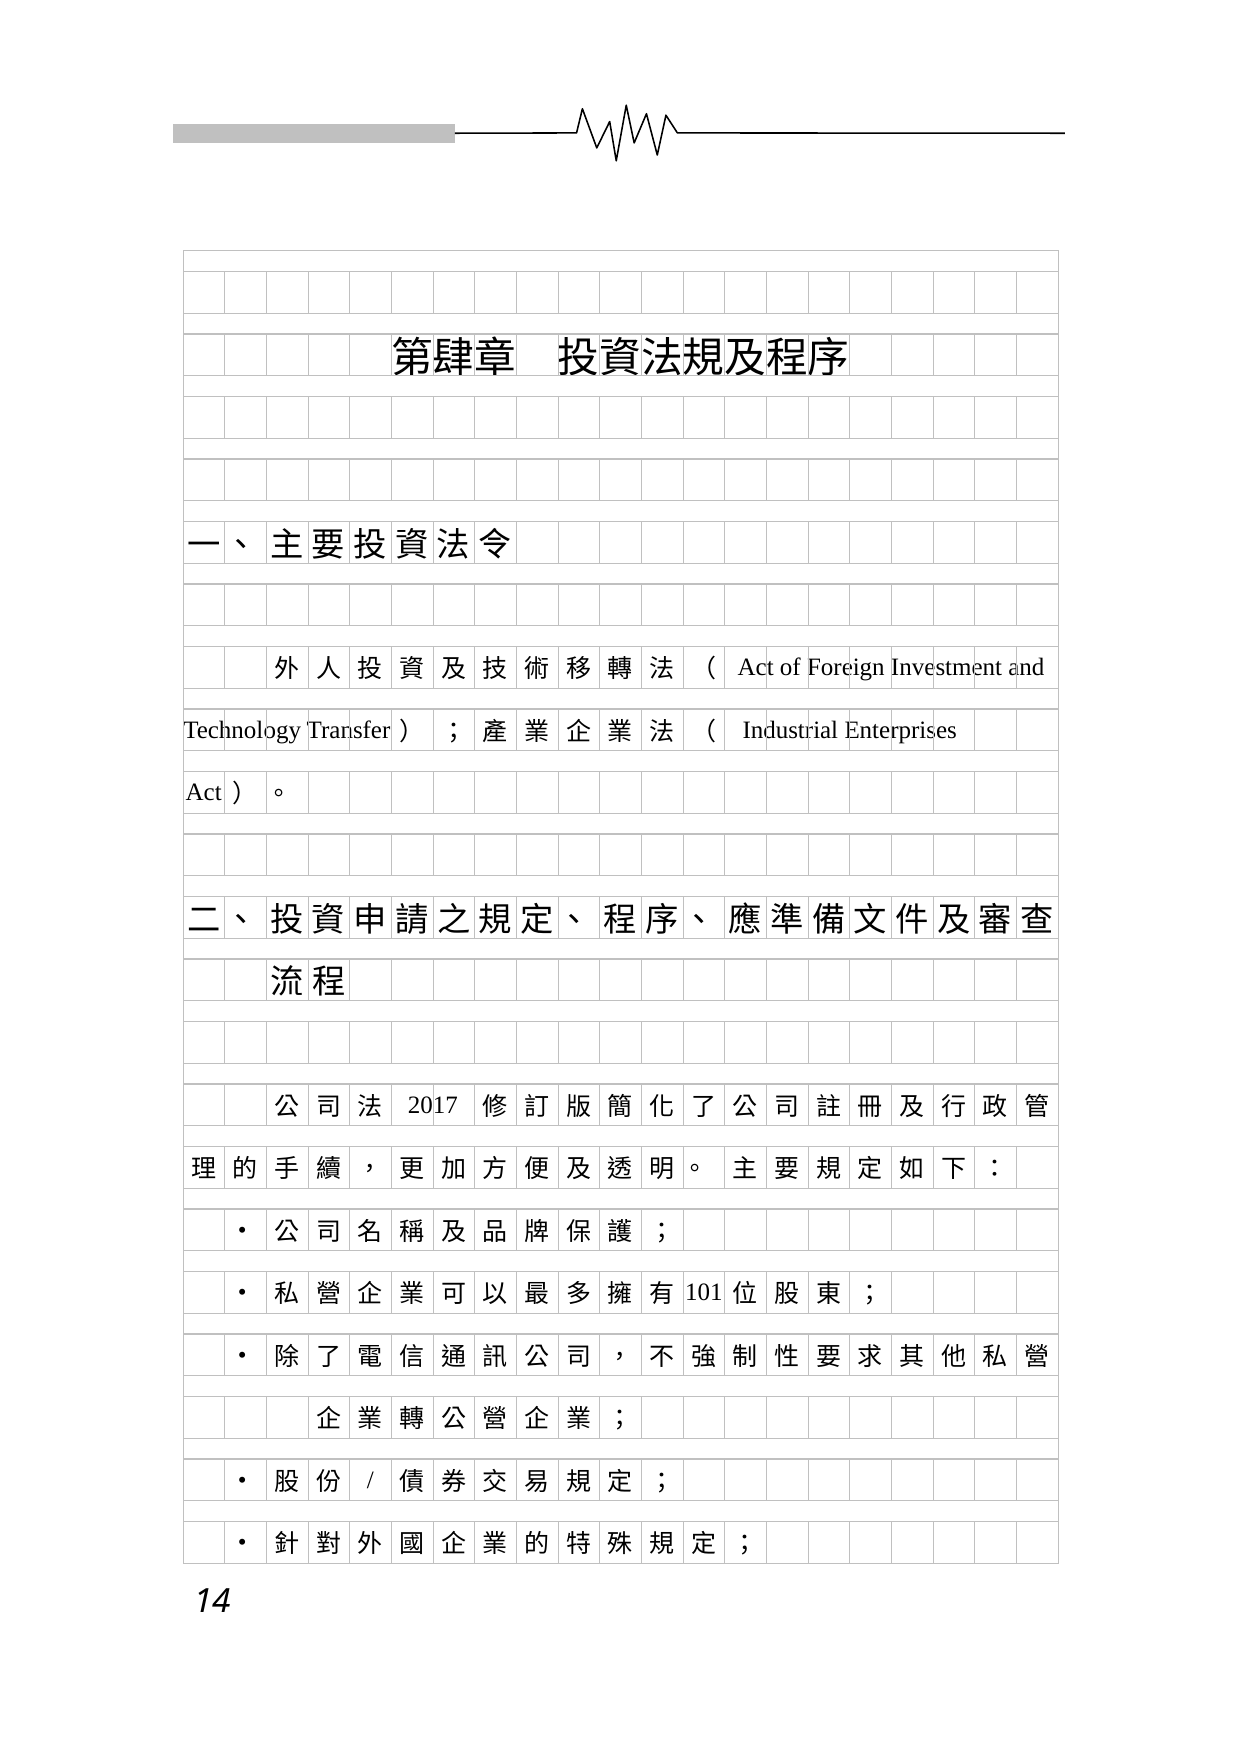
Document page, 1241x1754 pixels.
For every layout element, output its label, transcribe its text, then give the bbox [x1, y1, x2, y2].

text • [225, 1335, 266, 1375]
text [207, 1335, 224, 1375]
text 公司法2017修訂版簡化了公司註冊及行政管理的手續，更加方便及透明。主要規定如下： [892, 1085, 933, 1125]
text [767, 1210, 808, 1250]
text [207, 1210, 224, 1250]
text 公司法2017修訂版簡化了公司註冊及行政管理的手續，更加方便及透明。主要規定如下： [975, 1085, 1016, 1125]
text ； [642, 1210, 683, 1250]
text 公司法2017修訂版簡化了公司註冊及行政管理的手續，更加方便及透明。主要規定如下： [475, 1085, 516, 1125]
text ， [600, 1335, 641, 1375]
text 二、投資申請之規定、程序、應準備文件及審查流程 [684, 960, 724, 1000]
text 第肆章 投資法規及程序 [267, 335, 308, 375]
text 公司法2017修訂版簡化了公司註冊及行政管理的手續，更加方便及透明。主要規定如下： [184, 1085, 224, 1125]
text 第肆章 投資法規及程序 [809, 335, 849, 375]
text 公司法2017修訂版簡化了公司註冊及行政管理的手續，更加方便及透明。主要規定如下： [642, 1085, 683, 1125]
text 股 [767, 1272, 808, 1313]
text 二、投資申請之規定、程序、應準備文件及審查流程 [392, 897, 433, 938]
text 外人投資及技術移轉法（Act of Foreign Investment and Technology Transfer）；產業企業法（Industrial Enterprises Act）。 [184, 751, 1058, 771]
text 一、主要投資法令 [184, 501, 1058, 521]
text 二、投資申請之規定、程序、應準備文件及審查流程 [934, 897, 974, 938]
text [207, 1314, 1058, 1333]
text 及 [434, 1210, 474, 1250]
text [725, 1460, 766, 1500]
text [975, 1272, 1016, 1313]
text [207, 1251, 1058, 1271]
text 第肆章 投資法規及程序 [1017, 335, 1058, 375]
text 公司法2017修訂版簡化了公司註冊及行政管理的手續，更加方便及透明。主要規定如下： [392, 1147, 433, 1188]
text 二、投資申請之規定、程序、應準備文件及審查流程 [767, 897, 808, 938]
text 最 [517, 1272, 558, 1313]
text 公司法2017修訂版簡化了公司註冊及行政管理的手續，更加方便及透明。主要規定如下： [225, 1085, 266, 1125]
text 公 [267, 1210, 308, 1250]
text 企 [309, 1397, 349, 1438]
text ； [850, 1272, 891, 1313]
text [934, 1460, 974, 1500]
text 企 [517, 1397, 558, 1438]
text [809, 1460, 849, 1500]
text 第肆章 投資法規及程序 [434, 335, 474, 375]
text ； [725, 1522, 766, 1563]
text 一、主要投資法令 [434, 522, 474, 563]
text 企 [434, 1522, 474, 1563]
text 一、主要投資法令 [350, 522, 391, 563]
text 性 [767, 1335, 808, 1375]
text 二、投資申請之規定、程序、應準備文件及審查流程 [1017, 897, 1058, 938]
text 第肆章 投資法規及程序 [475, 335, 516, 375]
text 護 [600, 1210, 641, 1250]
text 公司法2017修訂版簡化了公司註冊及行政管理的手續，更加方便及透明。主要規定如下： [684, 1147, 724, 1188]
text 特 [559, 1522, 599, 1563]
text 有 [642, 1272, 683, 1313]
text 一、主要投資法令 [184, 522, 224, 563]
text 司 [309, 1210, 349, 1250]
text 第肆章 投資法規及程序 [309, 335, 349, 375]
text 多 [559, 1272, 599, 1313]
text 業 [392, 1272, 433, 1313]
text 公司法2017修訂版簡化了公司註冊及行政管理的手續，更加方便及透明。主要規定如下： [184, 1064, 1058, 1083]
text 份 [309, 1460, 349, 1500]
text 公司法2017修訂版簡化了公司註冊及行政管理的手續，更加方便及透明。主要規定如下： [309, 1085, 349, 1125]
text [207, 1189, 1058, 1208]
text 二、投資申請之規定、程序、應準備文件及審查流程 [267, 897, 308, 938]
text 私 [267, 1272, 308, 1313]
text 規 [559, 1460, 599, 1500]
text 第肆章 投資法規及程序 [642, 335, 683, 375]
text 以 [475, 1272, 516, 1313]
text [767, 1460, 808, 1500]
text 公司法2017修訂版簡化了公司註冊及行政管理的手續，更加方便及透明。主要規定如下： [600, 1085, 641, 1125]
text 二、投資申請之規定、程序、應準備文件及審查流程 [809, 960, 849, 1000]
text 品 [475, 1210, 516, 1250]
text 定 [600, 1460, 641, 1500]
text 債 [392, 1460, 433, 1500]
text [207, 1376, 1058, 1396]
text [809, 1397, 849, 1438]
text 二、投資申請之規定、程序、應準備文件及審查流程 [184, 897, 224, 938]
text 一、主要投資法令 [850, 522, 891, 563]
text 一、主要投資法令 [809, 522, 849, 563]
text 私 [975, 1335, 1016, 1375]
text 公司法2017修訂版簡化了公司註冊及行政管理的手續，更加方便及透明。主要規定如下： [184, 1126, 1058, 1146]
text 公司法2017修訂版簡化了公司註冊及行政管理的手續，更加方便及透明。主要規定如下： [767, 1147, 808, 1188]
text • [225, 1460, 266, 1500]
text 業 [559, 1397, 599, 1438]
text 二、投資申請之規定、程序、應準備文件及審查流程 [559, 897, 599, 938]
text 規 [642, 1522, 683, 1563]
text 一、主要投資法令 [267, 522, 308, 563]
text 東 [809, 1272, 849, 1313]
text 第肆章 投資法規及程序 [225, 335, 266, 375]
text 擁 [600, 1272, 641, 1313]
text 要 [809, 1335, 849, 1375]
text 求 [850, 1335, 891, 1375]
text 轉 [392, 1397, 433, 1438]
text 二、投資申請之規定、程序、應準備文件及審查流程 [434, 897, 474, 938]
text 的 [517, 1522, 558, 1563]
text 公司法2017修訂版簡化了公司註冊及行政管理的手續，更加方便及透明。主要規定如下： [434, 1085, 474, 1125]
text [892, 1522, 933, 1563]
text [725, 1397, 766, 1438]
text 公司法2017修訂版簡化了公司註冊及行政管理的手續，更加方便及透明。主要規定如下： [434, 1147, 474, 1188]
text 一、主要投資法令 [600, 522, 641, 563]
text [207, 1397, 224, 1438]
text 公司法2017修訂版簡化了公司註冊及行政管理的手續，更加方便及透明。主要規定如下： [517, 1147, 558, 1188]
text 制 [725, 1335, 766, 1375]
text 業 [475, 1522, 516, 1563]
text 二、投資申請之規定、程序、應準備文件及審查流程 [1017, 960, 1058, 1000]
text 第肆章 投資法規及程序 [517, 335, 558, 375]
text 公司法2017修訂版簡化了公司註冊及行政管理的手續，更加方便及透明。主要規定如下： [350, 1085, 391, 1125]
text [850, 1397, 891, 1438]
text 公司法2017修訂版簡化了公司註冊及行政管理的手續，更加方便及透明。主要規定如下： [934, 1147, 974, 1188]
text 公司法2017修訂版簡化了公司註冊及行政管理的手續，更加方便及透明。主要規定如下： [975, 1147, 1016, 1188]
text 二、投資申請之規定、程序、應準備文件及審查流程 [975, 897, 1016, 938]
text 營 [1017, 1335, 1058, 1375]
text 公 [434, 1397, 474, 1438]
text 二、投資申請之規定、程序、應準備文件及審查流程 [225, 897, 266, 938]
text [207, 1522, 224, 1563]
text 二、投資申請之規定、程序、應準備文件及審查流程 [600, 897, 641, 938]
text 公司法2017修訂版簡化了公司註冊及行政管理的手續，更加方便及透明。主要規定如下： [559, 1147, 599, 1188]
text [684, 1460, 724, 1500]
text 第肆章 投資法規及程序 [975, 335, 1016, 375]
text 公司法2017修訂版簡化了公司註冊及行政管理的手續，更加方便及透明。主要規定如下： [600, 1147, 641, 1188]
text 保 [559, 1210, 599, 1250]
text 一、主要投資法令 [392, 522, 433, 563]
text 公司法2017修訂版簡化了公司註冊及行政管理的手續，更加方便及透明。主要規定如下： [892, 1147, 933, 1188]
text 二、投資申請之規定、程序、應準備文件及審查流程 [184, 939, 1058, 958]
text [1017, 1397, 1058, 1438]
text [725, 1210, 766, 1250]
text [207, 1501, 1058, 1521]
text [207, 1272, 224, 1313]
text 二、投資申請之規定、程序、應準備文件及審查流程 [642, 897, 683, 938]
text 一、主要投資法令 [892, 522, 933, 563]
text 股 [267, 1460, 308, 1500]
text 電 [350, 1335, 391, 1375]
text [684, 1210, 724, 1250]
text 二、投資申請之規定、程序、應準備文件及審查流程 [725, 897, 766, 938]
text [934, 1210, 974, 1250]
text 一、主要投資法令 [725, 522, 766, 563]
text 牌 [517, 1210, 558, 1250]
text 一、主要投資法令 [225, 522, 266, 563]
text 公司法2017修訂版簡化了公司註冊及行政管理的手續，更加方便及透明。主要規定如下： [809, 1147, 849, 1188]
text 第肆章 投資法規及程序 [559, 335, 599, 375]
text 二、投資申請之規定、程序、應準備文件及審查流程 [309, 897, 349, 938]
text 二、投資申請之規定、程序、應準備文件及審查流程 [475, 960, 516, 1000]
text 二、投資申請之規定、程序、應準備文件及審查流程 [392, 960, 433, 1000]
text 二、投資申請之規定、程序、應準備文件及審查流程 [309, 960, 349, 1000]
text 第肆章 投資法規及程序 [892, 335, 933, 375]
text 公司法2017修訂版簡化了公司註冊及行政管理的手續，更加方便及透明。主要規定如下： [559, 1085, 599, 1125]
text [684, 1397, 724, 1438]
text 二、投資申請之規定、程序、應準備文件及審查流程 [225, 960, 266, 1000]
text 第肆章 投資法規及程序 [725, 335, 766, 375]
text 二、投資申請之規定、程序、應準備文件及審查流程 [184, 960, 224, 1000]
text • [225, 1210, 266, 1250]
text 企 [350, 1272, 391, 1313]
text 二、投資申請之規定、程序、應準備文件及審查流程 [892, 960, 933, 1000]
text [850, 1522, 891, 1563]
text 二、投資申請之規定、程序、應準備文件及審查流程 [517, 960, 558, 1000]
text 易 [517, 1460, 558, 1500]
text [767, 1522, 808, 1563]
text 位 [725, 1272, 766, 1313]
text 外 [350, 1522, 391, 1563]
text 第肆章 投資法規及程序 [392, 335, 433, 375]
text 公 [517, 1335, 558, 1375]
text 公司法2017修訂版簡化了公司註冊及行政管理的手續，更加方便及透明。主要規定如下： [1017, 1085, 1058, 1125]
text 二、投資申請之規定、程序、應準備文件及審查流程 [934, 960, 974, 1000]
text [1017, 1460, 1058, 1500]
text [267, 1397, 308, 1438]
text 二、投資申請之規定、程序、應準備文件及審查流程 [475, 897, 516, 938]
text 外人投資及技術移轉法（Act of Foreign Investment and Technology Transfer）；產業企業法（Industrial Enterprises Act）。 [184, 626, 1058, 646]
text 強 [684, 1335, 724, 1375]
text ； [642, 1460, 683, 1500]
text 二、投資申請之規定、程序、應準備文件及審查流程 [892, 897, 933, 938]
text 二、投資申請之規定、程序、應準備文件及審查流程 [559, 960, 599, 1000]
text 其 [892, 1335, 933, 1375]
text [642, 1397, 683, 1438]
text [207, 1460, 224, 1500]
text 公司法2017修訂版簡化了公司註冊及行政管理的手續，更加方便及透明。主要規定如下： [267, 1147, 308, 1188]
text 第肆章 投資法規及程序 [184, 314, 1058, 333]
text 二、投資申請之規定、程序、應準備文件及審查流程 [725, 960, 766, 1000]
text [975, 1210, 1016, 1250]
text 公司法2017修訂版簡化了公司註冊及行政管理的手續，更加方便及透明。主要規定如下： [1017, 1147, 1058, 1188]
text 公司法2017修訂版簡化了公司註冊及行政管理的手續，更加方便及透明。主要規定如下： [725, 1147, 766, 1188]
text 公司法2017修訂版簡化了公司註冊及行政管理的手續，更加方便及透明。主要規定如下： [184, 1147, 224, 1188]
text 稱 [392, 1210, 433, 1250]
text • [225, 1272, 266, 1313]
text 一、主要投資法令 [1017, 522, 1058, 563]
text 二、投資申請之規定、程序、應準備文件及審查流程 [350, 960, 391, 1000]
text [809, 1210, 849, 1250]
text [1017, 1272, 1058, 1313]
text 一、主要投資法令 [309, 522, 349, 563]
text 交 [475, 1460, 516, 1500]
text 二、投資申請之規定、程序、應準備文件及審查流程 [850, 960, 891, 1000]
text 對 [309, 1522, 349, 1563]
text 二、投資申請之規定、程序、應準備文件及審查流程 [767, 960, 808, 1000]
text 二、投資申請之規定、程序、應準備文件及審查流程 [517, 897, 558, 938]
text [850, 1210, 891, 1250]
text [850, 1460, 891, 1500]
text 公司法2017修訂版簡化了公司註冊及行政管理的手續，更加方便及透明。主要規定如下： [725, 1085, 766, 1125]
text 公司法2017修訂版簡化了公司註冊及行政管理的手續，更加方便及透明。主要規定如下： [517, 1085, 558, 1125]
text 二、投資申請之規定、程序、應準備文件及審查流程 [350, 897, 391, 938]
text 公司法2017修訂版簡化了公司註冊及行政管理的手續，更加方便及透明。主要規定如下： [850, 1085, 891, 1125]
text [767, 1397, 808, 1438]
text 第肆章 投資法規及程序 [850, 335, 891, 375]
text [975, 1397, 1016, 1438]
text 二、投資申請之規定、程序、應準備文件及審查流程 [809, 897, 849, 938]
text 殊 [600, 1522, 641, 1563]
text 二、投資申請之規定、程序、應準備文件及審查流程 [267, 960, 308, 1000]
text 營 [475, 1397, 516, 1438]
text 營 [309, 1272, 349, 1313]
text 第肆章 投資法規及程序 [684, 335, 724, 375]
text 二、投資申請之規定、程序、應準備文件及審查流程 [850, 897, 891, 938]
text 國 [392, 1522, 433, 1563]
text 業 [350, 1397, 391, 1438]
text 一、主要投資法令 [642, 522, 683, 563]
text 了 [309, 1335, 349, 1375]
text 二、投資申請之規定、程序、應準備文件及審查流程 [434, 960, 474, 1000]
text [1017, 1210, 1058, 1250]
text 公司法2017修訂版簡化了公司註冊及行政管理的手續，更加方便及透明。主要規定如下： [684, 1085, 724, 1125]
text 通 [434, 1335, 474, 1375]
text 公司法2017修訂版簡化了公司註冊及行政管理的手續，更加方便及透明。主要規定如下： [392, 1085, 433, 1125]
text 他 [934, 1335, 974, 1375]
text 第肆章 投資法規及程序 [184, 335, 224, 375]
text 針 [267, 1522, 308, 1563]
text 公司法2017修訂版簡化了公司註冊及行政管理的手續，更加方便及透明。主要規定如下： [350, 1147, 391, 1188]
text 一、主要投資法令 [475, 522, 516, 563]
text 一、主要投資法令 [559, 522, 599, 563]
text 二、投資申請之規定、程序、應準備文件及審查流程 [600, 960, 641, 1000]
text [1017, 1522, 1058, 1563]
text 第肆章 投資法規及程序 [767, 335, 808, 375]
text 一、主要投資法令 [517, 522, 558, 563]
text / [350, 1460, 391, 1500]
text 可 [434, 1272, 474, 1313]
text 定 [684, 1522, 724, 1563]
text [934, 1522, 974, 1563]
text [809, 1522, 849, 1563]
text [892, 1397, 933, 1438]
text 訊 [475, 1335, 516, 1375]
text 公司法2017修訂版簡化了公司註冊及行政管理的手續，更加方便及透明。主要規定如下： [642, 1147, 683, 1188]
text [892, 1210, 933, 1250]
text 一、主要投資法令 [975, 522, 1016, 563]
text 公司法2017修訂版簡化了公司註冊及行政管理的手續，更加方便及透明。主要規定如下： [767, 1085, 808, 1125]
text [892, 1272, 933, 1313]
text 公司法2017修訂版簡化了公司註冊及行政管理的手續，更加方便及透明。主要規定如下： [809, 1085, 849, 1125]
text [934, 1272, 974, 1313]
text 外人投資及技術移轉法（Act of Foreign Investment and Technology Transfer）；產業企業法（Industrial Enterprises Act）。 [184, 689, 1058, 708]
text 一、主要投資法令 [934, 522, 974, 563]
text [975, 1522, 1016, 1563]
text 信 [392, 1335, 433, 1375]
text 第肆章 投資法規及程序 [934, 335, 974, 375]
text 一、主要投資法令 [767, 522, 808, 563]
text 司 [559, 1335, 599, 1375]
text 名 [350, 1210, 391, 1250]
text 第肆章 投資法規及程序 [600, 335, 641, 375]
text ； [600, 1397, 641, 1438]
text • [225, 1522, 266, 1563]
text [934, 1397, 974, 1438]
text 第肆章 投資法規及程序 [350, 335, 391, 375]
text [892, 1460, 933, 1500]
text 公司法2017修訂版簡化了公司註冊及行政管理的手續，更加方便及透明。主要規定如下： [309, 1147, 349, 1188]
text [225, 1397, 266, 1438]
text [975, 1460, 1016, 1500]
text [207, 1439, 1058, 1458]
text 不 [642, 1335, 683, 1375]
text 二、投資申請之規定、程序、應準備文件及審查流程 [975, 960, 1016, 1000]
text 除 [267, 1335, 308, 1375]
text 二、投資申請之規定、程序、應準備文件及審查流程 [684, 897, 724, 938]
text 二、投資申請之規定、程序、應準備文件及審查流程 [642, 960, 683, 1000]
text 公司法2017修訂版簡化了公司註冊及行政管理的手續，更加方便及透明。主要規定如下： [934, 1085, 974, 1125]
text 公司法2017修訂版簡化了公司註冊及行政管理的手續，更加方便及透明。主要規定如下： [225, 1147, 266, 1188]
text 一、主要投資法令 [684, 522, 724, 563]
text 公司法2017修訂版簡化了公司註冊及行政管理的手續，更加方便及透明。主要規定如下： [850, 1147, 891, 1188]
text 券 [434, 1460, 474, 1500]
text 二、投資申請之規定、程序、應準備文件及審查流程 [184, 876, 1058, 896]
text 公司法2017修訂版簡化了公司註冊及行政管理的手續，更加方便及透明。主要規定如下： [267, 1085, 308, 1125]
text 公司法2017修訂版簡化了公司註冊及行政管理的手續，更加方便及透明。主要規定如下： [475, 1147, 516, 1188]
text 101 [684, 1272, 724, 1313]
